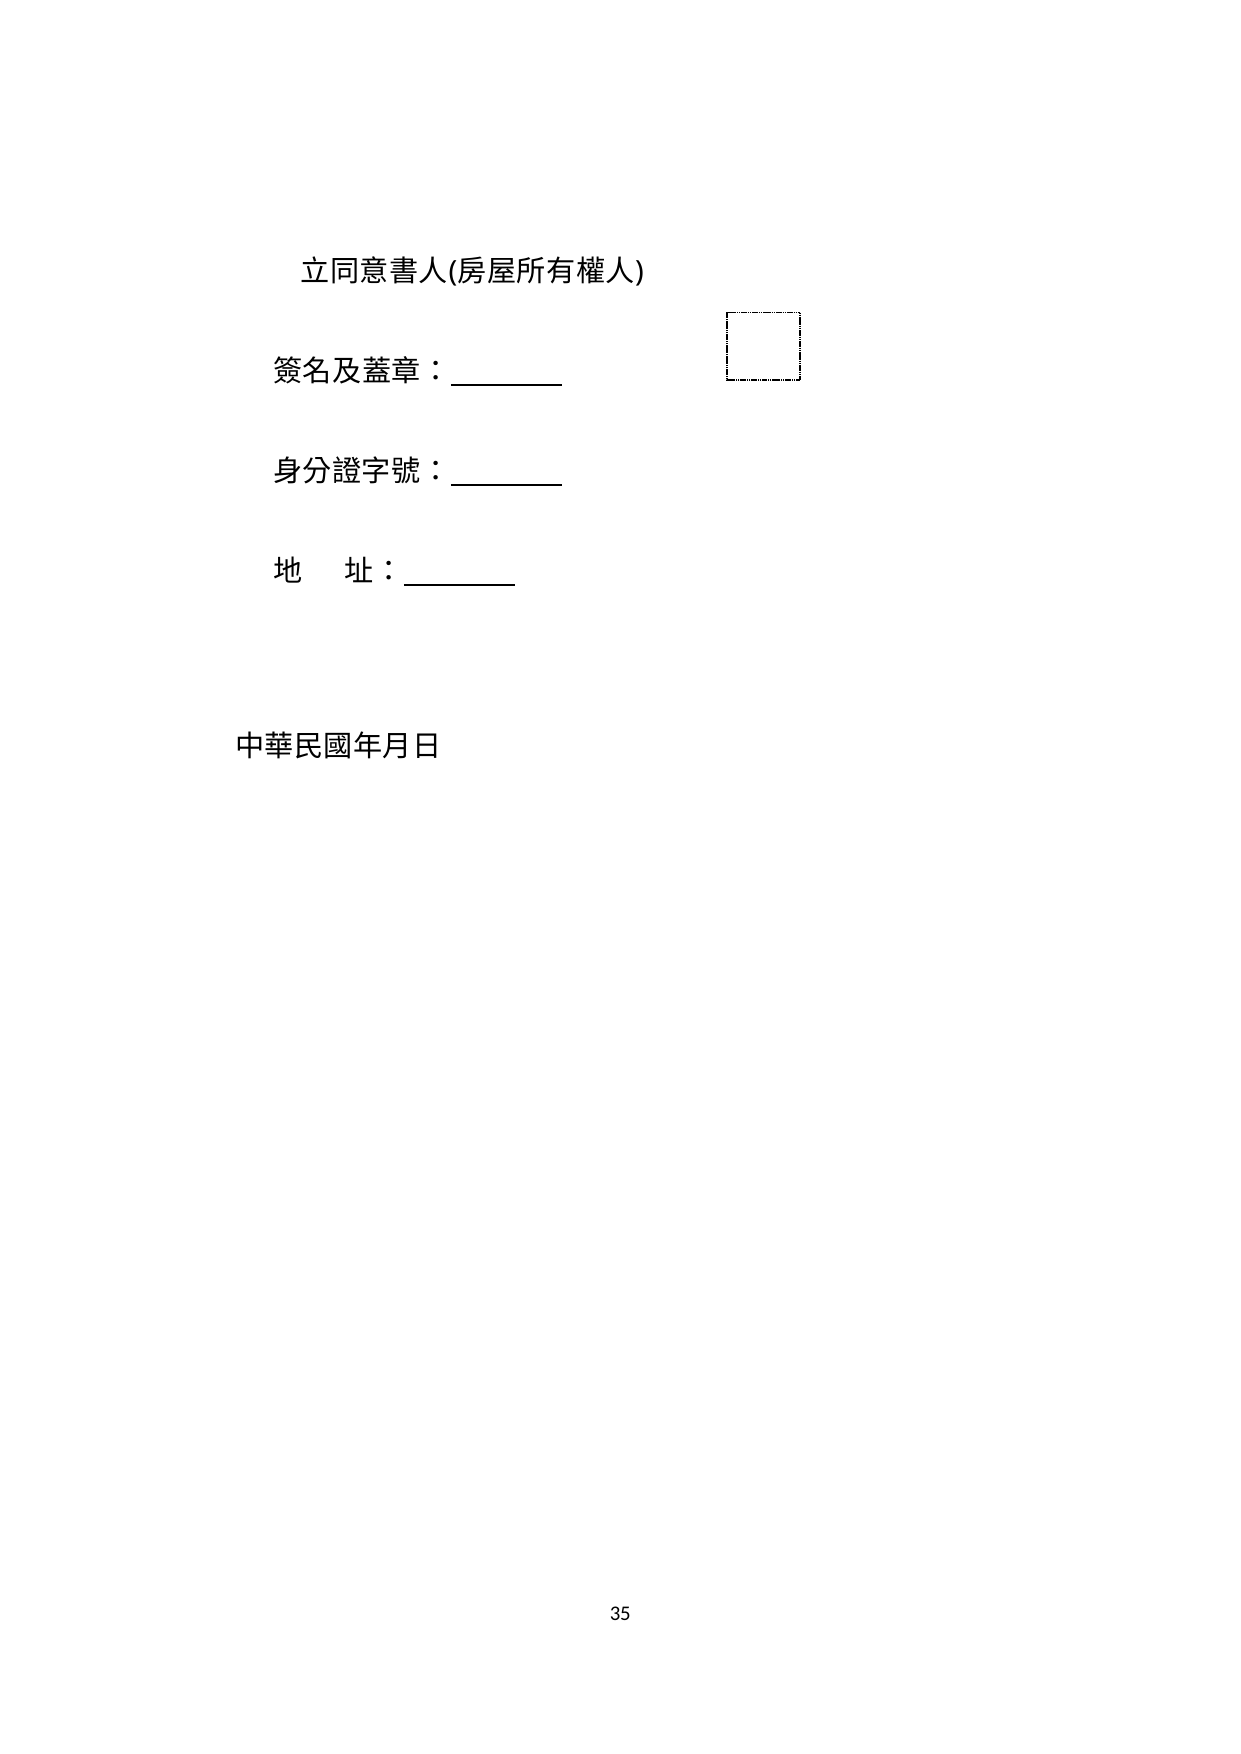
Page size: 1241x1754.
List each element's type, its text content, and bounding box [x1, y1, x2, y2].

text 地 址： [217, 525, 1023, 600]
text 立同意書人(房屋所有權人) [217, 225, 1023, 300]
text 中華民國年月日 [235, 700, 1005, 775]
text 簽名及蓋章： [217, 325, 1023, 400]
text 身分證字號： [217, 425, 1023, 500]
